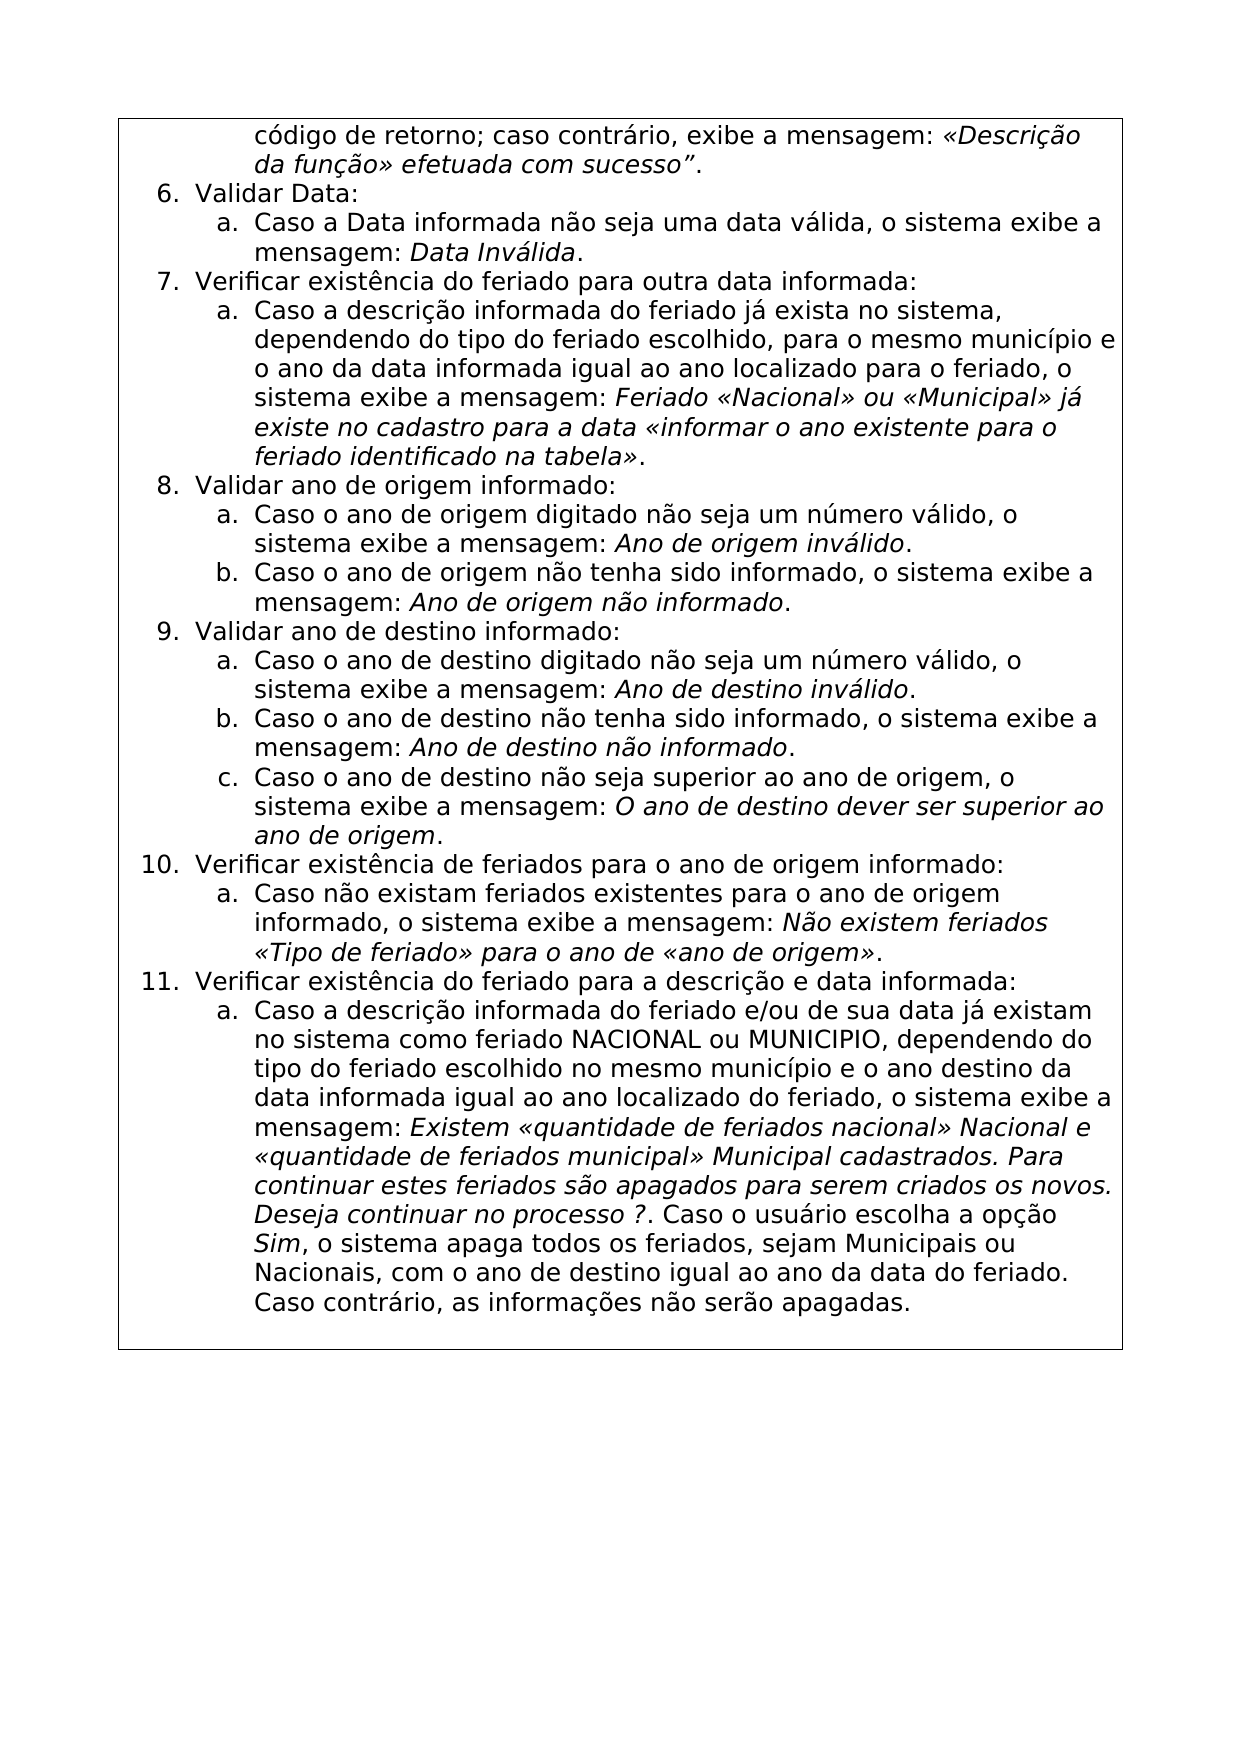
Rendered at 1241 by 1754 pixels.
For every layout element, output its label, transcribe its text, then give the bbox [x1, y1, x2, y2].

table_header código de retorno; caso contrário, exibe a mensagem: «Descrição da função» efetuada com sucesso”. Validar Data: Caso a Data informada não seja uma data válida, o sistema exibe a mensagem: Data Inválida. Verificar existência do feriado para outra data informada: Caso a descrição informada do feriado já exista no sistema, dependendo do tipo do feriado escolhido, para o mesmo município e o ano da data informada igual ao ano localizado para o feriado, o sistema exibe a mensagem: Feriado «Nacional» ou «Municipal» já existe no cadastro para a data «informar o ano existente para o feriado identificado na tabela». Validar ano de origem informado: Caso o ano de origem digitado não seja um número válido, o sistema exibe a mensagem: Ano de origem inválido. Caso o ano de origem não tenha sido informado, o sistema exibe a mensagem: Ano de origem não informado. Validar ano de destino informado: Caso o ano de destino digitado não seja um número válido, o sistema exibe a mensagem: Ano de destino inválido. Caso o ano de destino não tenha sido informado, o sistema exibe a mensagem: Ano de destino não informado. Caso o ano de destino não seja superior ao ano de origem, o sistema exibe a mensagem: O ano de destino dever ser superior ao ano de origem. Verificar existência de feriados para o ano de origem informado: Caso não existam feriados existentes para o ano de origem informado, o sistema exibe a mensagem: Não existem feriados «Tipo de feriado» para o ano de «ano de origem». Verificar existência do feriado para a descrição e data informada: Caso a descrição informada do feriado e/ou de sua data já existam no sistema como feriado NACIONAL ou MUNICIPIO, dependendo do tipo do feriado escolhido no mesmo município e o ano destino da data informada igual ao ano localizado do feriado, o sistema exibe a mensagem: Existem «quantidade de feriados nacional» Nacional e «quantidade de feriados municipal» Municipal cadastrados. Para continuar estes feriados são apagados para serem criados os novos. Deseja continuar no processo ?. Caso o usuário escolha a opção Sim, o sistema apaga todos os feriados, sejam Municipais ou Nacionais, com o ano de destino igual ao ano da data do feriado. Caso contrário, as informações não serão apagadas. [119, 119, 1122, 1349]
